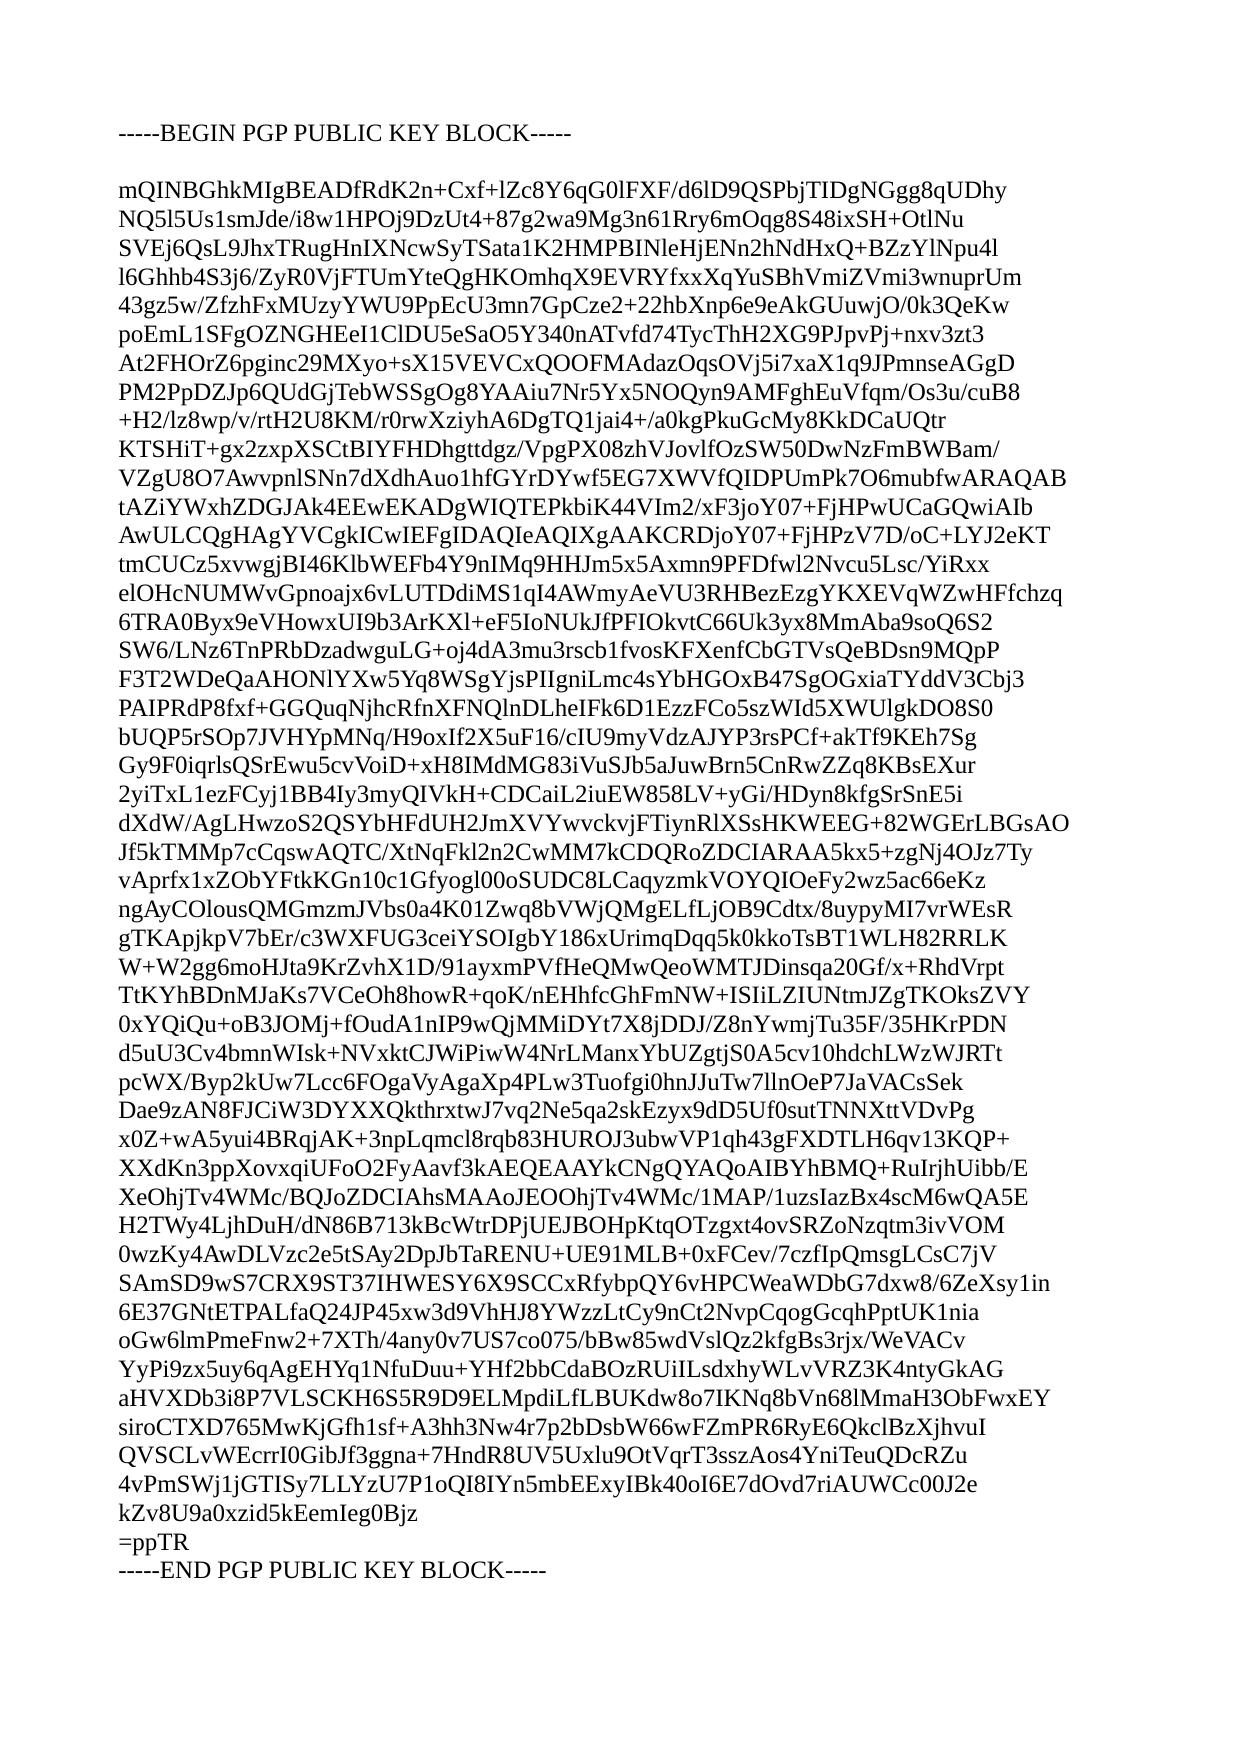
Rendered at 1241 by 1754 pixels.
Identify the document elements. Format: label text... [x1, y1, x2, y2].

text 0xYQiQu+oB3JOMj+fOudA1nIP9wQjMMiDYt7X8jDDJ/Z8nYwmjTu35F/35HKrPDN [118, 1009, 1122, 1038]
text 2yiTxL1ezFCyj1BB4Iy3myQIVkH+CDCaiL2iuEW858LV+yGi/HDyn8kfgSrSnE5i [118, 779, 1122, 808]
text VZgU8O7AwvpnlSNn7dXdhAuo1hfGYrDYwf5EG7XWVfQIDPUmPk7O6mubfwARAQAB [118, 463, 1122, 492]
text F3T2WDeQaAHONlYXw5Yq8WSgYjsPIIgniLmc4sYbHGOxB47SgOGxiaTYddV3Cbj3 [118, 664, 1122, 693]
text H2TWy4LjhDuH/dN86B713kBcWtrDPjUEJBOHpKtqOTzgxt4ovSRZoNzqtm3ivVOM [118, 1211, 1122, 1239]
text YyPi9zx5uy6qAgEHYq1NfuDuu+YHf2bbCdaBOzRUiILsdxhyWLvVRZ3K4ntyGkAG [118, 1354, 1122, 1383]
text bUQP5rSOp7JVHYpMNq/H9oxIf2X5uF16/cIU9myVdzAJYP3rsPCf+akTf9KEh7Sg [118, 722, 1122, 751]
text -----END PGP PUBLIC KEY BLOCK----- [118, 1556, 1122, 1584]
text d5uU3Cv4bmnWIsk+NVxktCJWiPiwW4NrLManxYbUZgtjS0A5cv10hdchLWzWJRTt [118, 1038, 1122, 1067]
text At2FHOrZ6pginc29MXyo+sX15VEVCxQOOFMAdazOqsOVj5i7xaX1q9JPmnseAGgD [118, 348, 1122, 377]
text 6TRA0Byx9eVHowxUI9b3ArKXl+eF5IoNUkJfPFIOkvtC66Uk3yx8MmAba9soQ6S2 [118, 607, 1122, 636]
text siroCTXD765MwKjGfh1sf+A3hh3Nw4r7p2bDsbW66wFZmPR6RyE6QkclBzXjhvuI [118, 1412, 1122, 1441]
text XXdKn3ppXovxqiUFoO2FyAavf3kAEQEAAYkCNgQYAQoAIBYhBMQ+RuIrjhUibb/E [118, 1153, 1122, 1182]
text x0Z+wA5yui4BRqjAK+3npLqmcl8rqb83HUROJ3ubwVP1qh43gFXDTLH6qv13KQP+ [118, 1124, 1122, 1153]
text SAmSD9wS7CRX9ST37IHWESY6X9SCCxRfybpQY6vHPCWeaWDbG7dxw8/6ZeXsy1in [118, 1268, 1122, 1297]
text KTSHiT+gx2zxpXSCtBIYFHDhgttdgz/VpgPX08zhVJovlfOzSW50DwNzFmBWBam/ [118, 434, 1122, 463]
text -----BEGIN PGP PUBLIC KEY BLOCK----- [118, 118, 1122, 147]
text kZv8U9a0xzid5kEemIeg0Bjz [118, 1498, 1122, 1527]
text l6Ghhb4S3j6/ZyR0VjFTUmYteQgHKOmhqX9EVRYfxxXqYuSBhVmiZVmi3wnuprUm [118, 262, 1122, 291]
text Jf5kTMMp7cCqswAQTC/XtNqFkl2n2CwMM7kCDQRoZDCIARAA5kx5+zgNj4OJz7Ty [118, 837, 1122, 866]
text gTKApjkpV7bEr/c3WXFUG3ceiYSOIgbY186xUrimqDqq5k0kkoTsBT1WLH82RRLK [118, 923, 1122, 952]
text PAIPRdP8fxf+GGQuqNjhcRfnXFNQlnDLheIFk6D1EzzFCo5szWId5XWUlgkDO8S0 [118, 693, 1122, 722]
text mQINBGhkMIgBEADfRdK2n+Cxf+lZc8Y6qG0lFXF/d6lD9QSPbjTIDgNGgg8qUDhy [118, 176, 1122, 204]
text 0wzKy4AwDLVzc2e5tSAy2DpJbTaRENU+UE91MLB+0xFCev/7czfIpQmsgLCsC7jV [118, 1239, 1122, 1268]
text elOHcNUMWvGpnoajx6vLUTDdiMS1qI4AWmyAeVU3RHBezEzgYKXEVqWZwHFfchzq [118, 578, 1122, 607]
text vAprfx1xZObYFtkKGn10c1Gfyogl00oSUDC8LCaqyzmkVOYQIOeFy2wz5ac66eKz [118, 866, 1122, 894]
text 4vPmSWj1jGTISy7LLYzU7P1oQI8IYn5mbEExyIBk40oI6E7dOvd7riAUWCc00J2e [118, 1469, 1122, 1498]
text poEmL1SFgOZNGHEeI1ClDU5eSaO5Y340nATvfd74TycThH2XG9PJpvPj+nxv3zt3 [118, 319, 1122, 348]
text Dae9zAN8FJCiW3DYXXQkthrxtwJ7vq2Ne5qa2skEzyx9dD5Uf0sutTNNXttVDvPg [118, 1096, 1122, 1124]
text ngAyCOlousQMGmzmJVbs0a4K01Zwq8bVWjQMgELfLjOB9Cdtx/8uypyMI7vrWEsR [118, 894, 1122, 923]
text XeOhjTv4WMc/BQJoZDCIAhsMAAoJEOOhjTv4WMc/1MAP/1uzsIazBx4scM6wQA5E [118, 1182, 1122, 1211]
text 43gz5w/ZfzhFxMUzyYWU9PpEcU3mn7GpCze2+22hbXnp6e9eAkGUuwjO/0k3QeKw [118, 291, 1122, 319]
text PM2PpDZJp6QUdGjTebWSSgOg8YAAiu7Nr5Yx5NOQyn9AMFghEuVfqm/Os3u/cuB8 [118, 377, 1122, 406]
text oGw6lmPmeFnw2+7XTh/4any0v7US7co075/bBw85wdVslQz2kfgBs3rjx/WeVACv [118, 1326, 1122, 1354]
text TtKYhBDnMJaKs7VCeOh8howR+qoK/nEHhfcGhFmNW+ISIiLZIUNtmJZgTKOksZVY [118, 981, 1122, 1009]
text aHVXDb3i8P7VLSCKH6S5R9D9ELMpdiLfLBUKdw8o7IKNq8bVn68lMmaH3ObFwxEY [118, 1383, 1122, 1412]
text NQ5l5Us1smJde/i8w1HPOj9DzUt4+87g2wa9Mg3n61Rry6mOqg8S48ixSH+OtlNu [118, 204, 1122, 233]
text SVEj6QsL9JhxTRugHnIXNcwSyTSata1K2HMPBINleHjENn2hNdHxQ+BZzYlNpu4l [118, 233, 1122, 262]
text +H2/lz8wp/v/rtH2U8KM/r0rwXziyhA6DgTQ1jai4+/a0kgPkuGcMy8KkDCaUQtr [118, 406, 1122, 434]
text =ppTR [118, 1527, 1122, 1556]
text 6E37GNtETPALfaQ24JP45xw3d9VhHJ8YWzzLtCy9nCt2NvpCqogGcqhPptUK1nia [118, 1297, 1122, 1326]
text tAZiYWxhZDGJAk4EEwEKADgWIQTEPkbiK44VIm2/xF3joY07+FjHPwUCaGQwiAIb [118, 492, 1122, 521]
text dXdW/AgLHwzoS2QSYbHFdUH2JmXVYwvckvjFTiynRlXSsHKWEEG+82WGErLBGsAO [118, 808, 1122, 837]
text AwULCQgHAgYVCgkICwIEFgIDAQIeAQIXgAAKCRDjoY07+FjHPzV7D/oC+LYJ2eKT [118, 521, 1122, 549]
text Gy9F0iqrlsQSrEwu5cvVoiD+xH8IMdMG83iVuSJb5aJuwBrn5CnRwZZq8KBsEXur [118, 751, 1122, 779]
text W+W2gg6moHJta9KrZvhX1D/91ayxmPVfHeQMwQeoWMTJDinsqa20Gf/x+RhdVrpt [118, 952, 1122, 981]
text QVSCLvWEcrrI0GibJf3ggna+7HndR8UV5Uxlu9OtVqrT3sszAos4YniTeuQDcRZu [118, 1441, 1122, 1469]
text SW6/LNz6TnPRbDzadwguLG+oj4dA3mu3rscb1fvosKFXenfCbGTVsQeBDsn9MQpP [118, 636, 1122, 664]
text tmCUCz5xvwgjBI46KlbWEFb4Y9nIMq9HHJm5x5Axmn9PFDfwl2Nvcu5Lsc/YiRxx [118, 549, 1122, 578]
text pcWX/Byp2kUw7Lcc6FOgaVyAgaXp4PLw3Tuofgi0hnJJuTw7llnOeP7JaVACsSek [118, 1067, 1122, 1096]
